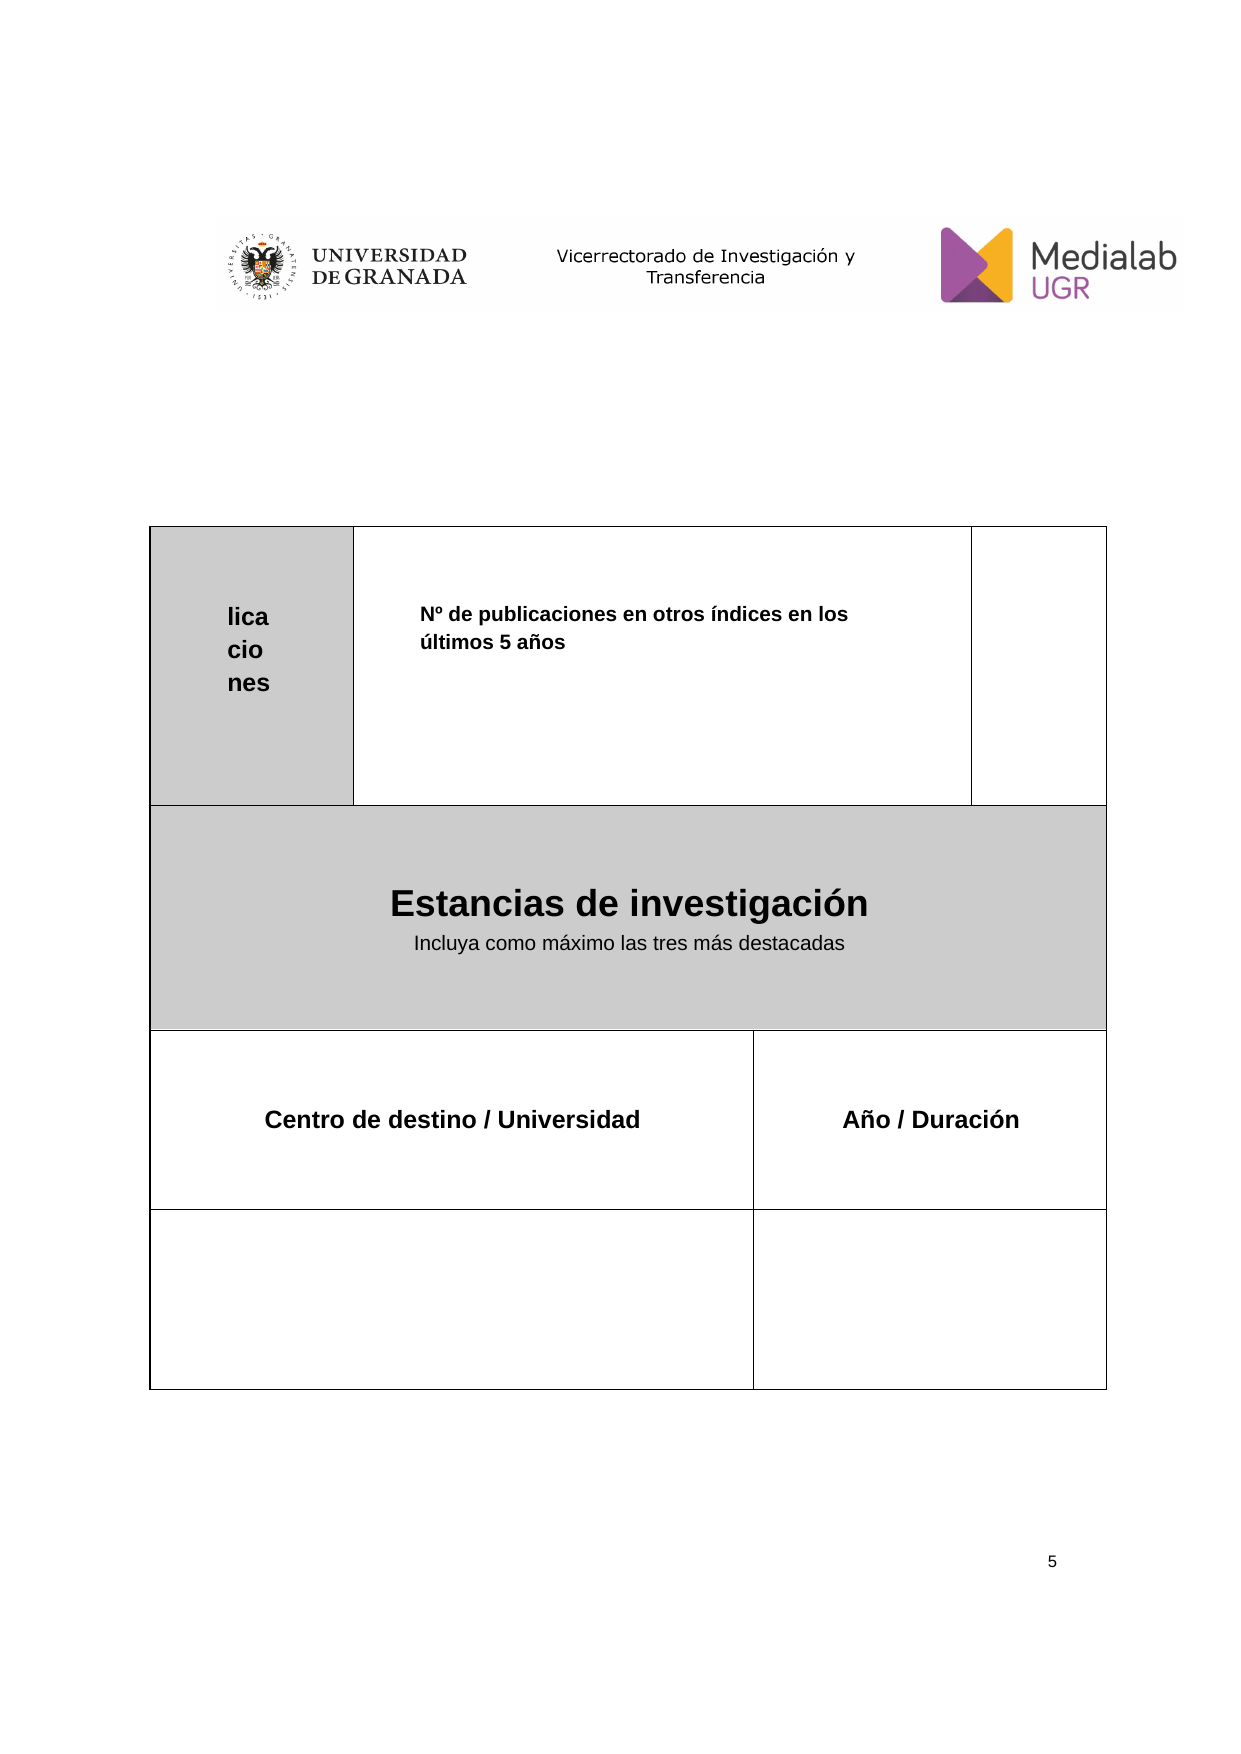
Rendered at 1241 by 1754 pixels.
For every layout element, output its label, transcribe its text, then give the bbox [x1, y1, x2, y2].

table_cell [754, 1210, 1106, 1389]
picture [216, 216, 1185, 312]
table_cell Estancias de investigación Incluya como máximo las tres más destacadas [151, 806, 1106, 1029]
table_cell [151, 1210, 753, 1389]
table_cell Nº de publicaciones en otros índices en los últimos 5 años [354, 527, 971, 805]
table_cell [972, 527, 1106, 805]
table_cell Año / Duración [754, 1031, 1106, 1209]
table_cell licaciones [151, 527, 353, 805]
table_cell Centro de destino / Universidad [151, 1031, 753, 1209]
